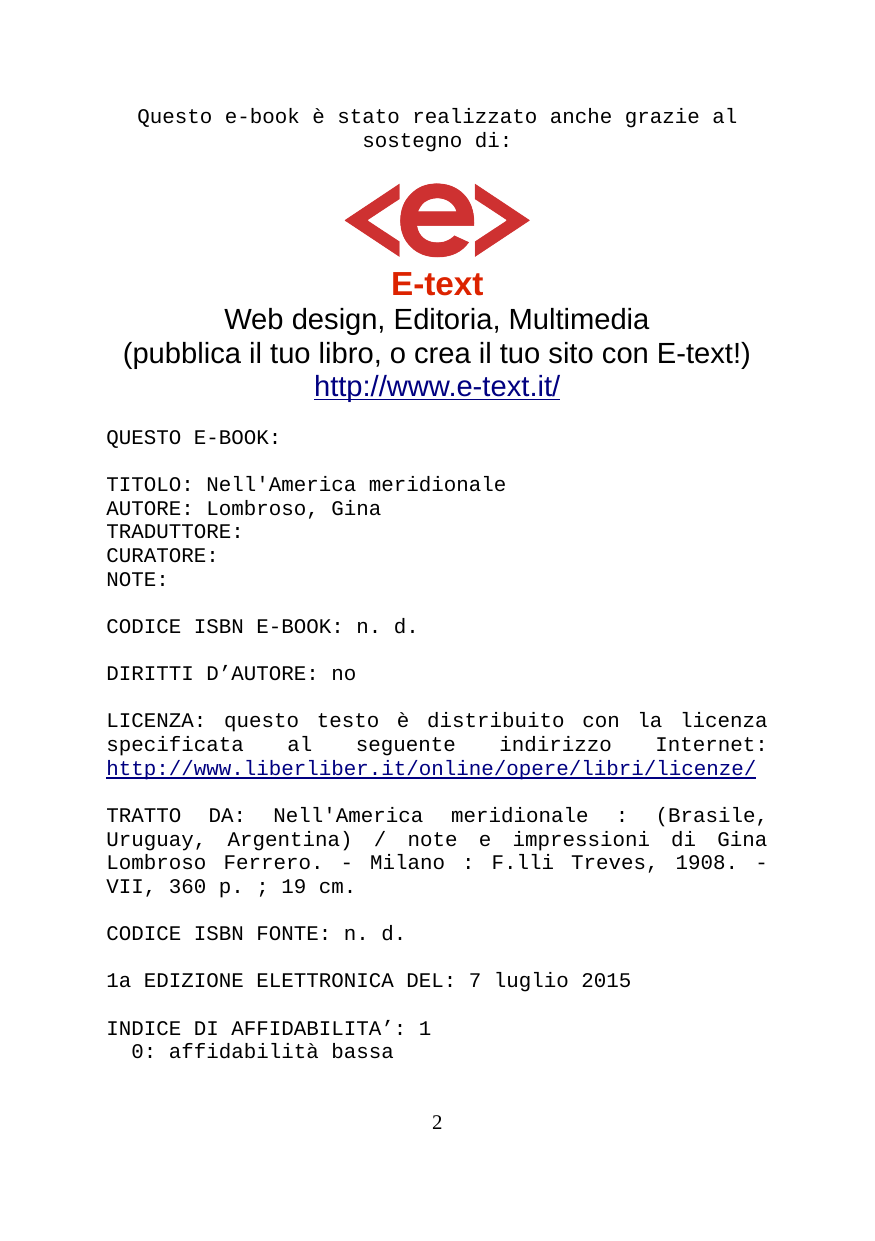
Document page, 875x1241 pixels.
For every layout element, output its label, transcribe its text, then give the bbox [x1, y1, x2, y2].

text AUTORE: Lombroso, Gina [106, 498, 768, 521]
text CODICE ISBN E-BOOK: n. d. [106, 616, 768, 639]
text INDICE DI AFFIDABILITA’: 1 [106, 1018, 768, 1041]
text NOTE: [106, 568, 768, 592]
text E-text [106, 264, 768, 302]
text QUESTO E-BOOK: [106, 427, 768, 450]
text Questo e-book è stato realizzato anche grazie al sostegno di: [106, 106, 768, 153]
text LICENZA: questo testo è distribuito con la licenza specificata al seguente indirizzo Internet: http://www.liberliber.it/online/opere/libri/licenze/ [106, 710, 768, 781]
picture [343, 183, 531, 258]
text TRADUTTORE: [106, 521, 768, 545]
text 0: affidabilità bassa [106, 1041, 768, 1065]
text Web design, Editoria, Multimedia [106, 302, 768, 336]
text 1a EDIZIONE ELETTRONICA DEL: 7 luglio 2015 [106, 971, 768, 994]
text CODICE ISBN FONTE: n. d. [106, 923, 768, 947]
text DIRITTI D’AUTORE: no [106, 663, 768, 687]
text TITOLO: Nell'America meridionale [106, 474, 768, 498]
text http://www.e-text.it/ [106, 369, 768, 403]
text CURATORE: [106, 545, 768, 568]
text (pubblica il tuo libro, o crea il tuo sito con E-text!) [106, 336, 768, 369]
text TRATTO DA: Nell'America meridionale : (Brasile, Uruguay, Argentina) / note e impressioni di Gina Lombroso Ferrero. - Milano : F.lli Treves, 1908. - VII, 360 p. ; 19 cm. [106, 805, 768, 899]
